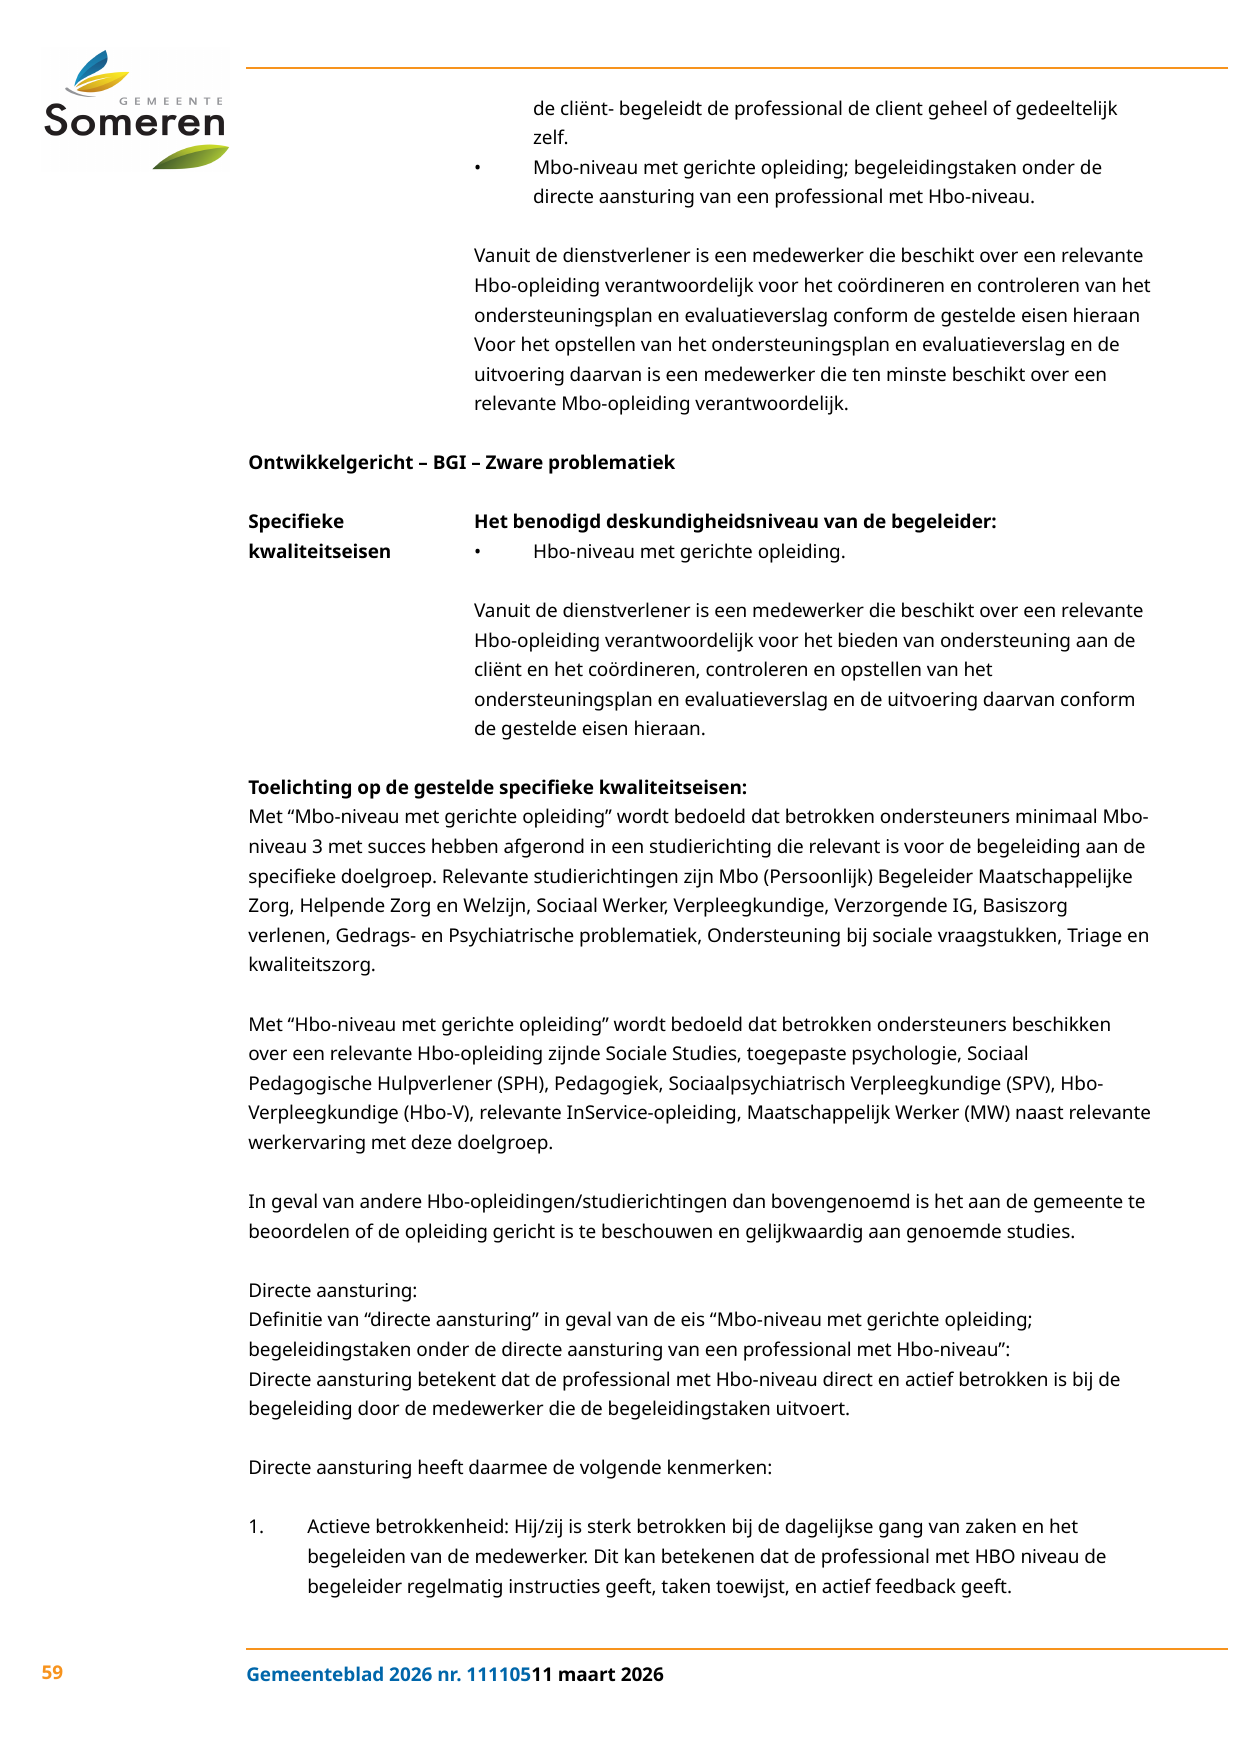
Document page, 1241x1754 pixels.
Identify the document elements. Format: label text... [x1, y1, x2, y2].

text Met “Mbo-niveau met gerichte opleiding” wordt bedoeld dat betrokken ondersteuners minimaal Mbo-niveau 3 met succes hebben afgerond in een studierichting die relevant is voor de begeleiding aan de specifieke doelgroep. Relevante studierichtingen zijn Mbo (Persoonlijk) Begeleider Maatschappelijke Zorg, Helpende Zorg en Welzijn, Sociaal Werker, Verpleegkundige, Verzorgende IG, Basiszorg verlenen, Gedrags- en Psychiatrische problematiek, Ondersteuning bij sociale vraagstukken, Triage en kwaliteitszorg. [248, 804, 1152, 977]
text Met “Hbo-niveau met gerichte opleiding” wordt bedoeld dat betrokken ondersteuners beschikken over een relevante Hbo-opleiding zijnde Sociale Studies, toegepaste psychologie, Sociaal Pedagogische Hulpverlener (SPH), Pedagogiek, Sociaalpsychiatrisch Verpleegkundige (SPV), Hbo-Verpleegkundige (Hbo-V), relevante InService-opleiding, Maatschappelijk Werker (MW) naast relevante werkervaring met deze doelgroep. [248, 1011, 1152, 1155]
text Ontwikkelgericht – BGI – Zware problematiek [248, 449, 1152, 475]
text Directe aansturing heeft daarmee de volgende kenmerken: [248, 1454, 1152, 1480]
table_header [248, 95, 474, 416]
text Definitie van “directe aansturing” in geval van de eis “Mbo-niveau met gerichte opleiding; begeleidingstaken onder de directe aansturing van een professional met Hbo-niveau”: [248, 1307, 1152, 1362]
table_header Het benodigd deskundigheidsniveau van de begeleider: Hbo-niveau met gerichte opleiding. Vanuit de dienstverlener is een medewerker die beschikt over een relevante Hbo-opleiding verantwoordelijk voor het bieden van ondersteuning aan de cliënt en het coördineren, controleren en opstellen van het ondersteuningsplan en evaluatieverslag en de uitvoering daarvan conform de gestelde eisen hieraan. [474, 509, 1152, 741]
picture [41, 47, 231, 172]
text Directe aansturing betekent dat de professional met Hbo-niveau direct en actief betrokken is bij de begeleiding door de medewerker die de begeleidingstaken uitvoert. [248, 1366, 1152, 1421]
text Directe aansturing: [248, 1277, 1152, 1303]
table_header Specifieke kwaliteitseisen [248, 509, 474, 741]
text Toelichting op de gestelde specifieke kwaliteitseisen: [248, 774, 1152, 800]
table_header de cliënt- begeleidt de professional de client geheel of gedeeltelijk zelf. Mbo-niveau met gerichte opleiding; begeleidingstaken onder de directe aansturing van een professional met Hbo-niveau. Vanuit de dienstverlener is een medewerker die beschikt over een relevante Hbo-opleiding verantwoordelijk voor het coördineren en controleren van het ondersteuningsplan en evaluatieverslag conform de gestelde eisen hieraan Voor het opstellen van het ondersteuningsplan en evaluatieverslag en de uitvoering daarvan is een medewerker die ten minste beschikt over een relevante Mbo-opleiding verantwoordelijk. [474, 95, 1152, 416]
list Actieve betrokkenheid: Hij/zij is sterk betrokken bij de dagelijkse gang van zaken en het begeleiden van de medewerker. Dit kan betekenen dat de professional met HBO niveau de begeleider regelmatig instructies geeft, taken toewijst, en actief feedback geeft. [248, 1514, 1152, 1598]
text In geval van andere Hbo-opleidingen/studierichtingen dan bovengenoemd is het aan de gemeente te beoordelen of de opleiding gericht is te beschouwen en gelijkwaardig aan genoemde studies. [248, 1188, 1152, 1243]
